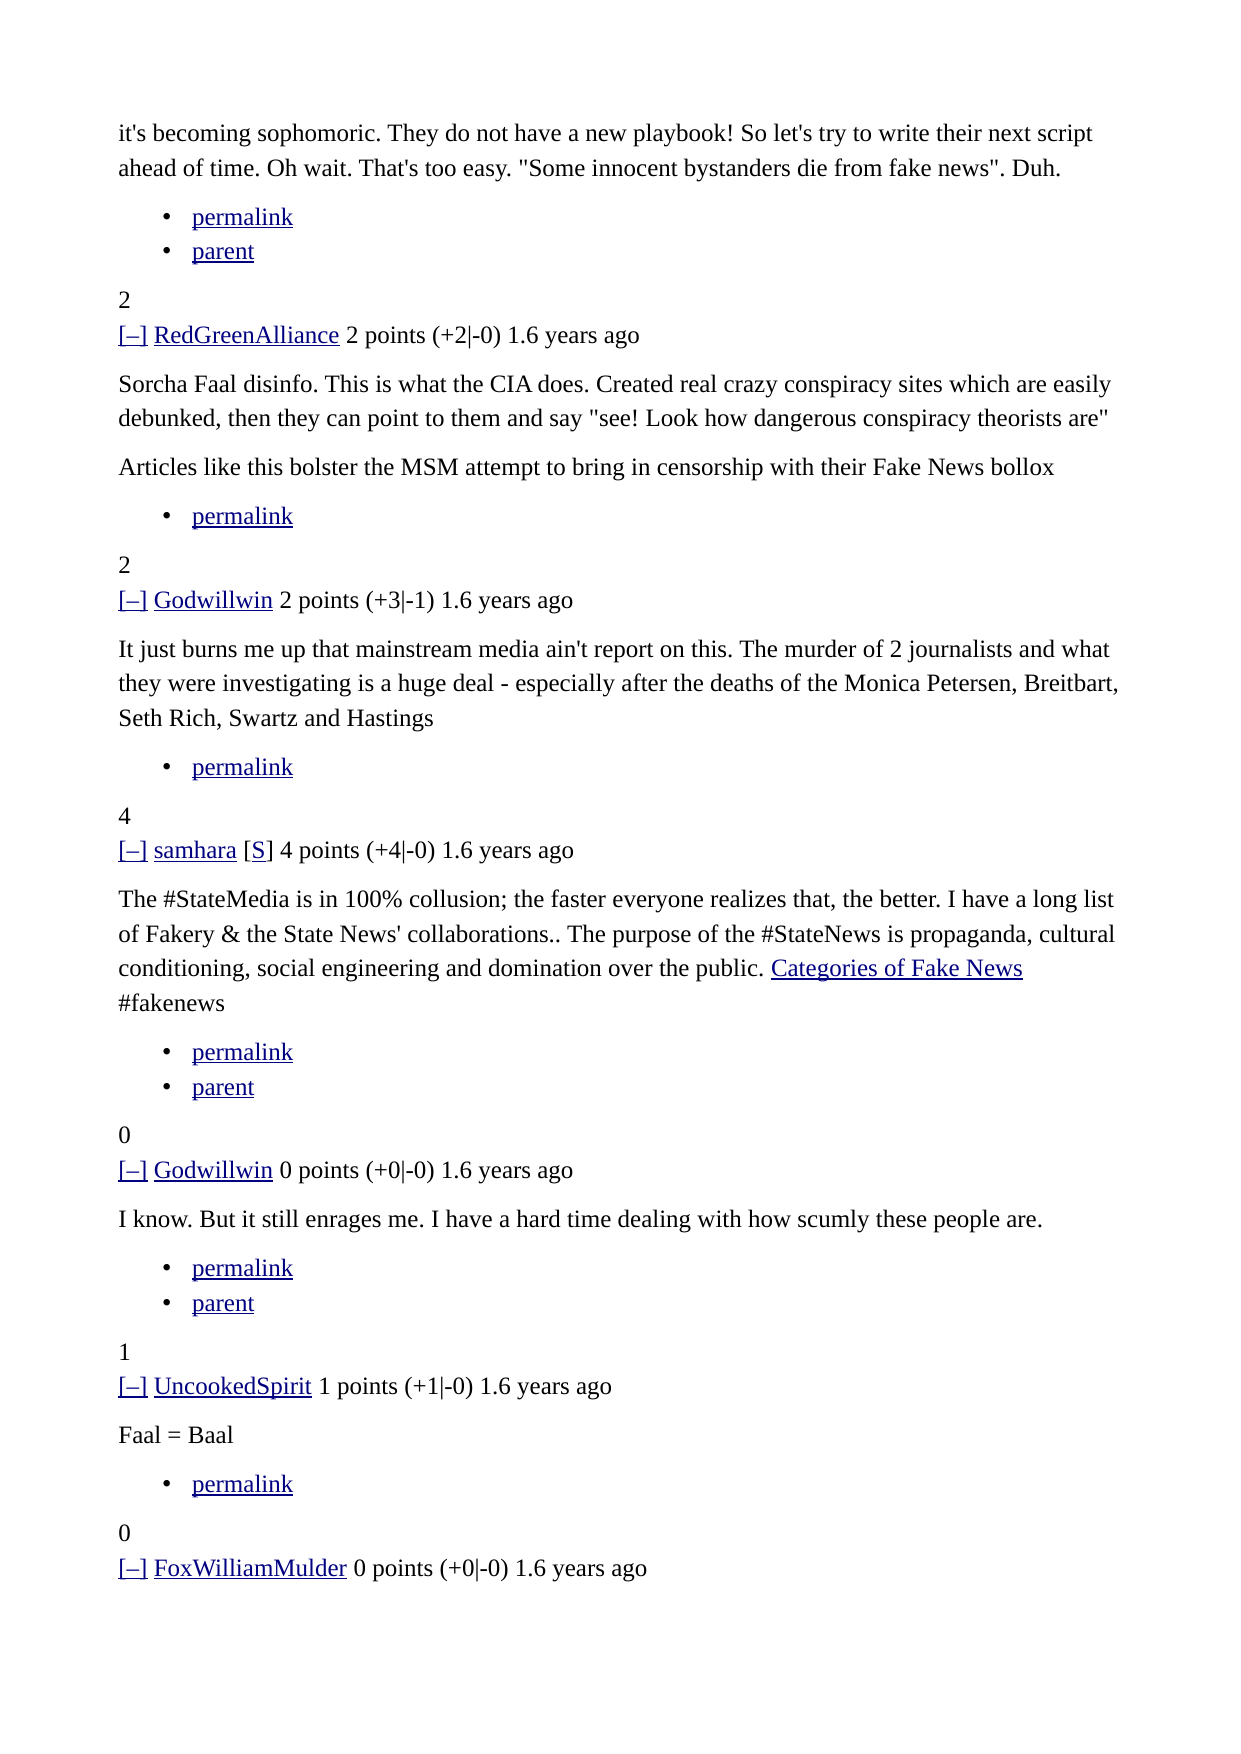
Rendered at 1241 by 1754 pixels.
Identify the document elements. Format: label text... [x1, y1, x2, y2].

list permalink [162, 1253, 1122, 1282]
text The #StateMedia is in 100% collusion; the faster everyone realizes that, the better. I have a long list of Fakery & the State News' collaborations.. The purpose of the #StateNews is propaganda, cultural conditioning, social engineering and domination over the public. Categories of Fake News #fakenews [118, 884, 1122, 1017]
text 2 [118, 550, 1122, 579]
text 0 [118, 1121, 1122, 1149]
text 1 [118, 1337, 1122, 1366]
text Articles like this bolster the MSM attempt to bring in censorship with their Fake News bollox [118, 452, 1122, 481]
text 0 [118, 1518, 1122, 1547]
text [–] Godwillwin 0 points (+0|-0) 1.6 years ago [118, 1155, 1122, 1184]
text 2 [118, 285, 1122, 314]
list parent [162, 236, 1122, 265]
text it's becoming sophomoric. They do not have a new playbook! So let's try to write their next script ahead of time. Oh wait. That's too easy. "Some innocent bystanders die from fake news". Duh. [118, 118, 1122, 181]
text I know. But it still enrages me. I have a hard time dealing with how scumly these people are. [118, 1204, 1122, 1233]
list permalink [162, 1469, 1122, 1498]
list permalink [162, 752, 1122, 781]
list parent [162, 1072, 1122, 1100]
list permalink [162, 202, 1122, 230]
text [–] RedGreenAlliance 2 points (+2|-0) 1.6 years ago [118, 320, 1122, 348]
text [–] samhara [S] 4 points (+4|-0) 1.6 years ago [118, 836, 1122, 864]
text [–] UncookedSpirit 1 points (+1|-0) 1.6 years ago [118, 1371, 1122, 1400]
list permalink [162, 501, 1122, 530]
text 4 [118, 801, 1122, 830]
text [–] Godwillwin 2 points (+3|-1) 1.6 years ago [118, 585, 1122, 614]
text It just burns me up that mainstream media ain't report on this. The murder of 2 journalists and what they were investigating is a huge deal - especially after the deaths of the Monica Petersen, Breitbart, Seth Rich, Swartz and Hastings [118, 634, 1122, 732]
text Sorcha Faal disinfo. This is what the CIA does. Created real crazy conspiracy sites which are easily debunked, then they can point to them and say "see! Look how dangerous conspiracy theorists are" [118, 369, 1122, 432]
text [–] FoxWilliamMulder 0 points (+0|-0) 1.6 years ago [118, 1553, 1122, 1582]
list parent [162, 1288, 1122, 1316]
list permalink [162, 1037, 1122, 1066]
text Faal = Baal [118, 1420, 1122, 1449]
